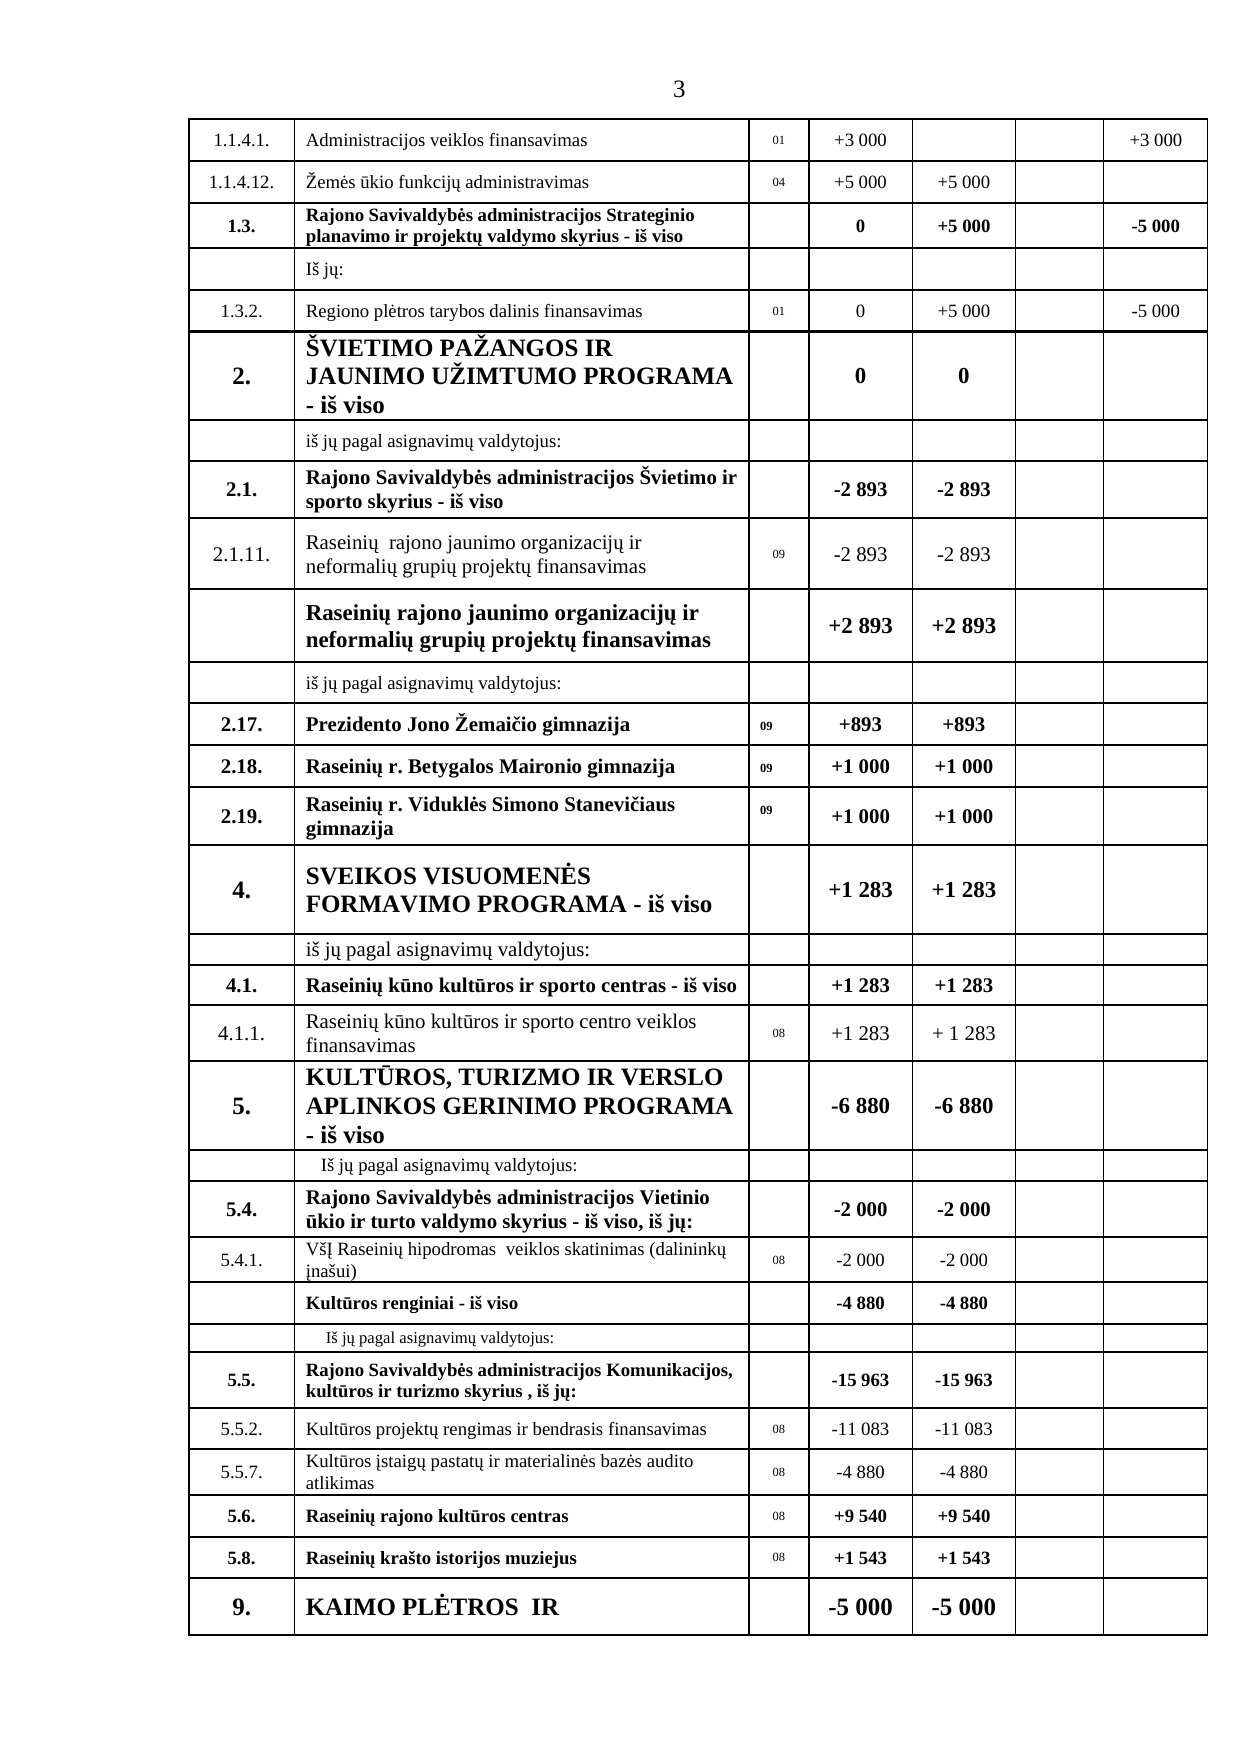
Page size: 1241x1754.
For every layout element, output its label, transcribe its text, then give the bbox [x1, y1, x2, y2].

table_cell -15 963 [913, 1353, 1015, 1407]
table_cell [1016, 1062, 1103, 1149]
table_cell [1016, 291, 1103, 330]
table_cell Rajono Savivaldybės administracijos Strateginio planavimo ir projektų valdymo skyrius - iš viso [295, 204, 748, 247]
table_cell +5 000 [810, 162, 912, 202]
table_cell [1016, 746, 1103, 786]
table_cell [1016, 1579, 1103, 1634]
table_cell 1.3.2. [190, 291, 294, 330]
table_cell 1.3. [190, 204, 294, 247]
table_cell +1 283 [913, 966, 1015, 1003]
table_cell Prezidento Jono Žemaičio gimnazija [295, 704, 748, 744]
table_cell [1016, 1006, 1103, 1060]
table_cell Iš jų pagal asignavimų valdytojus: [295, 1325, 748, 1351]
table_cell [750, 663, 808, 702]
table_cell [750, 204, 808, 247]
table_cell 5.6. [190, 1496, 294, 1536]
table_cell [1016, 663, 1103, 702]
table_cell [1104, 249, 1207, 289]
table_cell 09 [750, 788, 808, 844]
table_cell [190, 1283, 294, 1323]
table_cell [750, 333, 808, 419]
table_cell [1016, 120, 1103, 160]
table_cell [750, 1579, 808, 1634]
table_cell [1104, 1062, 1207, 1149]
table_cell [1016, 421, 1103, 459]
table_cell 9. [190, 1579, 294, 1634]
table_cell [810, 1151, 912, 1179]
table_cell [1104, 1182, 1207, 1236]
table_cell Administracijos veiklos finansavimas [295, 120, 748, 160]
table_cell [1104, 1496, 1207, 1536]
table_cell [1016, 1283, 1103, 1323]
table_cell 4.1.1. [190, 1006, 294, 1060]
table_cell [1016, 1450, 1103, 1493]
table_cell 1.1.4.12. [190, 162, 294, 202]
table_cell 2. [190, 333, 294, 419]
table_cell 2.17. [190, 704, 294, 744]
table_cell -4 880 [913, 1283, 1015, 1323]
table_cell 04 [750, 162, 808, 202]
table_cell +1 283 [913, 846, 1015, 933]
table_cell +9 540 [913, 1496, 1015, 1536]
table_cell 5. [190, 1062, 294, 1149]
table_cell 5.8. [190, 1538, 294, 1577]
table_cell [1104, 519, 1207, 588]
table_cell [1016, 1182, 1103, 1236]
table_cell [913, 935, 1015, 963]
table_cell SVEIKOS VISUOMENĖS FORMAVIMO PROGRAMA - iš viso [295, 846, 748, 933]
table_cell Raseinių kūno kultūros ir sporto centras - iš viso [295, 966, 748, 1003]
table_cell 5.5.2. [190, 1409, 294, 1448]
table_cell 4. [190, 846, 294, 933]
table_cell [750, 590, 808, 661]
table_cell -5 000 [1104, 204, 1207, 247]
table_cell +5 000 [913, 204, 1015, 247]
table_cell 0 [810, 204, 912, 247]
table_cell [190, 421, 294, 459]
table_cell + 1 283 [913, 1006, 1015, 1060]
table_cell [1104, 935, 1207, 963]
table_cell -2 893 [913, 462, 1015, 517]
table_cell 08 [750, 1496, 808, 1536]
table_cell +1 543 [913, 1538, 1015, 1577]
table_cell [1016, 1238, 1103, 1281]
table_cell 5.5.7. [190, 1450, 294, 1493]
table_cell 08 [750, 1238, 808, 1281]
table_cell [1104, 1579, 1207, 1634]
table_cell [1016, 966, 1103, 1003]
table_cell [913, 1151, 1015, 1179]
table_cell Žemės ūkio funkcijų administravimas [295, 162, 748, 202]
table_cell ŠVIETIMO PAŽANGOS IR JAUNIMO UŽIMTUMO PROGRAMA - iš viso [295, 333, 748, 419]
table_cell [1104, 1409, 1207, 1448]
table_cell Rajono Savivaldybės administracijos Švietimo ir sporto skyrius - iš viso [295, 462, 748, 517]
table_cell [1016, 204, 1103, 247]
table_cell Raseinių rajono kultūros centras [295, 1496, 748, 1536]
table_cell [190, 935, 294, 963]
table_cell [750, 1283, 808, 1323]
table_cell [1104, 788, 1207, 844]
table_cell KAIMO PLĖTROS IR [295, 1579, 748, 1634]
table_cell 4.1. [190, 966, 294, 1003]
table_cell 1.1.4.1. [190, 120, 294, 160]
table_cell [1016, 1353, 1103, 1407]
table_cell [1104, 746, 1207, 786]
table_cell [1016, 1409, 1103, 1448]
table_cell Raseinių r. Betygalos Maironio gimnazija [295, 746, 748, 786]
table_cell [1016, 1325, 1103, 1351]
table_cell +1 000 [913, 788, 1015, 844]
table_cell [1104, 1450, 1207, 1493]
table_cell 0 [913, 333, 1015, 419]
table_cell [1016, 1538, 1103, 1577]
table_cell 2.19. [190, 788, 294, 844]
table_cell [1104, 1151, 1207, 1179]
table_cell -15 963 [810, 1353, 912, 1407]
table_cell +2 893 [913, 590, 1015, 661]
table_cell Iš jų: [295, 249, 748, 289]
table_cell +1 543 [810, 1538, 912, 1577]
table_cell 09 [750, 519, 808, 588]
table_cell -2 893 [810, 462, 912, 517]
table_cell [913, 249, 1015, 289]
table_cell 08 [750, 1538, 808, 1577]
table_cell [913, 120, 1015, 160]
table_cell 09 [750, 746, 808, 786]
table_cell -2 000 [913, 1238, 1015, 1281]
table_cell 2.1. [190, 462, 294, 517]
table_cell Raseinių rajono jaunimo organizacijų ir neformalių grupių projektų finansavimas [295, 519, 748, 588]
table_cell 0 [810, 291, 912, 330]
table_cell -5 000 [1104, 291, 1207, 330]
table_cell [1016, 846, 1103, 933]
table_cell [1104, 421, 1207, 459]
table_cell [1104, 704, 1207, 744]
table_cell -11 083 [913, 1409, 1015, 1448]
table_cell Kultūros renginiai - iš viso [295, 1283, 748, 1323]
table_cell [1104, 1006, 1207, 1060]
table_cell Raseinių r. Viduklės Simono Stanevičiaus gimnazija [295, 788, 748, 844]
table_cell Rajono Savivaldybės administracijos Komunikacijos, kultūros ir turizmo skyrius , iš jų: [295, 1353, 748, 1407]
table_cell -2 000 [810, 1238, 912, 1281]
table_cell [1104, 1353, 1207, 1407]
table_cell [1016, 704, 1103, 744]
table_cell +1 283 [810, 1006, 912, 1060]
table_cell Raseinių krašto istorijos muziejus [295, 1538, 748, 1577]
table_cell 01 [750, 291, 808, 330]
table_cell [1104, 1325, 1207, 1351]
table_cell 5.4.1. [190, 1238, 294, 1281]
table_cell Iš jų pagal asignavimų valdytojus: [295, 1151, 748, 1179]
table_cell +1 000 [810, 788, 912, 844]
table_cell +2 893 [810, 590, 912, 661]
table_cell [750, 935, 808, 963]
table_cell Regiono plėtros tarybos dalinis finansavimas [295, 291, 748, 330]
table_cell [750, 1325, 808, 1351]
table_cell [1104, 333, 1207, 419]
table_cell [1104, 1283, 1207, 1323]
table_cell [1016, 1151, 1103, 1179]
table_cell +9 540 [810, 1496, 912, 1536]
table_cell [1016, 249, 1103, 289]
table_cell +3 000 [810, 120, 912, 160]
table_cell KULTŪROS, TURIZMO IR VERSLO APLINKOS GERINIMO PROGRAMA - iš viso [295, 1062, 748, 1149]
table_cell [750, 1353, 808, 1407]
table_cell -5 000 [810, 1579, 912, 1634]
table_cell 2.1.11. [190, 519, 294, 588]
table_cell [1016, 788, 1103, 844]
table_cell iš jų pagal asignavimų valdytojus: [295, 935, 748, 963]
table_cell [750, 249, 808, 289]
table_cell 08 [750, 1409, 808, 1448]
table_cell -6 880 [810, 1062, 912, 1149]
table_cell [750, 1182, 808, 1236]
table_cell Raseinių rajono jaunimo organizacijų ir neformalių grupių projektų finansavimas [295, 590, 748, 661]
table_cell Kultūros įstaigų pastatų ir materialinės bazės audito atlikimas [295, 1450, 748, 1493]
table_cell [810, 421, 912, 459]
table_cell [190, 1325, 294, 1351]
table_cell [750, 846, 808, 933]
table_cell Kultūros projektų rengimas ir bendrasis finansavimas [295, 1409, 748, 1448]
table_cell [1016, 1496, 1103, 1536]
table_cell -4 880 [913, 1450, 1015, 1493]
table_cell +1 000 [810, 746, 912, 786]
table_cell [750, 421, 808, 459]
table_cell [750, 966, 808, 1003]
table_cell +1 283 [810, 846, 912, 933]
table_cell +3 000 [1104, 120, 1207, 160]
table_cell [913, 1325, 1015, 1351]
table_cell 08 [750, 1006, 808, 1060]
table_cell [913, 421, 1015, 459]
table_cell [190, 249, 294, 289]
table_cell 08 [750, 1450, 808, 1493]
table_cell Rajono Savivaldybės administracijos Vietinio ūkio ir turto valdymo skyrius - iš viso, iš jų: [295, 1182, 748, 1236]
table_cell -2 000 [810, 1182, 912, 1236]
table_cell 5.5. [190, 1353, 294, 1407]
table_cell [1016, 590, 1103, 661]
table_cell [1104, 162, 1207, 202]
table_cell [810, 663, 912, 702]
table_cell [190, 1151, 294, 1179]
table_cell -11 083 [810, 1409, 912, 1448]
table_cell [750, 1151, 808, 1179]
table_cell 5.4. [190, 1182, 294, 1236]
table_cell iš jų pagal asignavimų valdytojus: [295, 421, 748, 459]
table_cell -2 893 [810, 519, 912, 588]
table_cell +5 000 [913, 162, 1015, 202]
table_cell [1104, 663, 1207, 702]
table_cell Raseinių kūno kultūros ir sporto centro veiklos finansavimas [295, 1006, 748, 1060]
table_cell VšĮ Raseinių hipodromas veiklos skatinimas (dalininkų įnašui) [295, 1238, 748, 1281]
table_cell iš jų pagal asignavimų valdytojus: [295, 663, 748, 702]
table_cell [1016, 519, 1103, 588]
table_cell 09 [750, 704, 808, 744]
table_cell -2 000 [913, 1182, 1015, 1236]
table_cell +1 000 [913, 746, 1015, 786]
table_cell [810, 249, 912, 289]
table_cell [810, 1325, 912, 1351]
table_cell -4 880 [810, 1283, 912, 1323]
table_cell [1016, 333, 1103, 419]
table_cell [913, 663, 1015, 702]
table_cell [1016, 162, 1103, 202]
table_cell 01 [750, 120, 808, 160]
table_cell [1104, 966, 1207, 1003]
table_cell 2.18. [190, 746, 294, 786]
table_cell +5 000 [913, 291, 1015, 330]
table_cell -6 880 [913, 1062, 1015, 1149]
table_cell [1104, 846, 1207, 933]
table_cell [190, 590, 294, 661]
table_cell [1104, 590, 1207, 661]
table_cell [1016, 462, 1103, 517]
table_cell +893 [913, 704, 1015, 744]
table_cell [1104, 462, 1207, 517]
table_cell [1016, 935, 1103, 963]
table_cell 0 [810, 333, 912, 419]
table_cell [750, 1062, 808, 1149]
table_cell [190, 663, 294, 702]
table_cell [750, 462, 808, 517]
table_cell +1 283 [810, 966, 912, 1003]
table_cell +893 [810, 704, 912, 744]
table_cell -2 893 [913, 519, 1015, 588]
table_cell -5 000 [913, 1579, 1015, 1634]
table_cell [1104, 1538, 1207, 1577]
table_cell [1104, 1238, 1207, 1281]
table_cell -4 880 [810, 1450, 912, 1493]
table_cell [810, 935, 912, 963]
